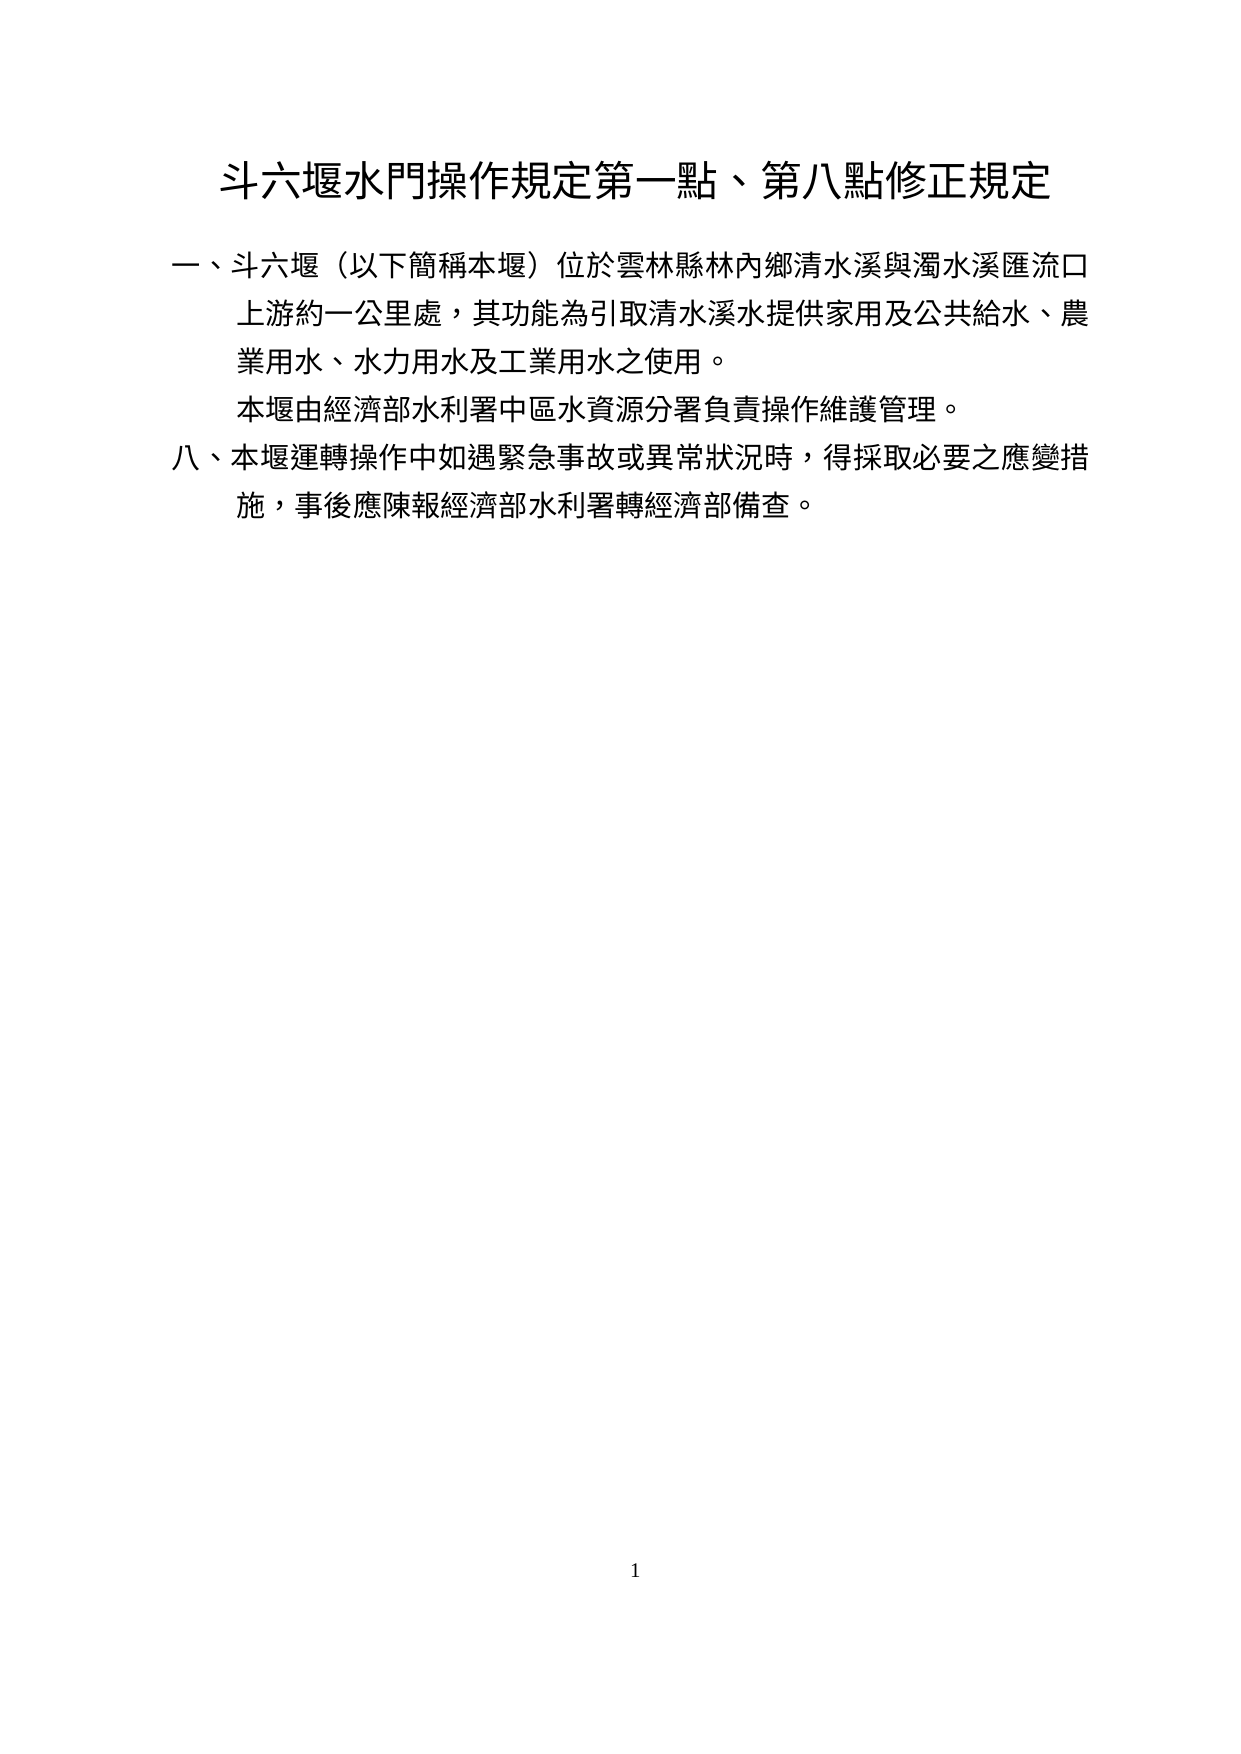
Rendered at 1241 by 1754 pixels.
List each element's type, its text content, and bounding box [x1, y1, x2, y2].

text 一、斗六堰（以下簡稱本堰）位於雲林縣林內鄉清水溪與濁水溪匯流口上游約一公里處，其功能為引取清水溪水提供家用及公共給水、農業用水、水力用水及工業用水之使用。 本堰由經濟部水利署中區水資源分署負責操作維護管理。 [171, 238, 1093, 430]
text 八、本堰運轉操作中如遇緊急事故或異常狀況時，得採取必要之應變措施，事後應陳報經濟部水利署轉經濟部備查。 [171, 430, 1093, 526]
text 斗六堰水門操作規定第一點、第八點修正規定 [177, 148, 1093, 208]
